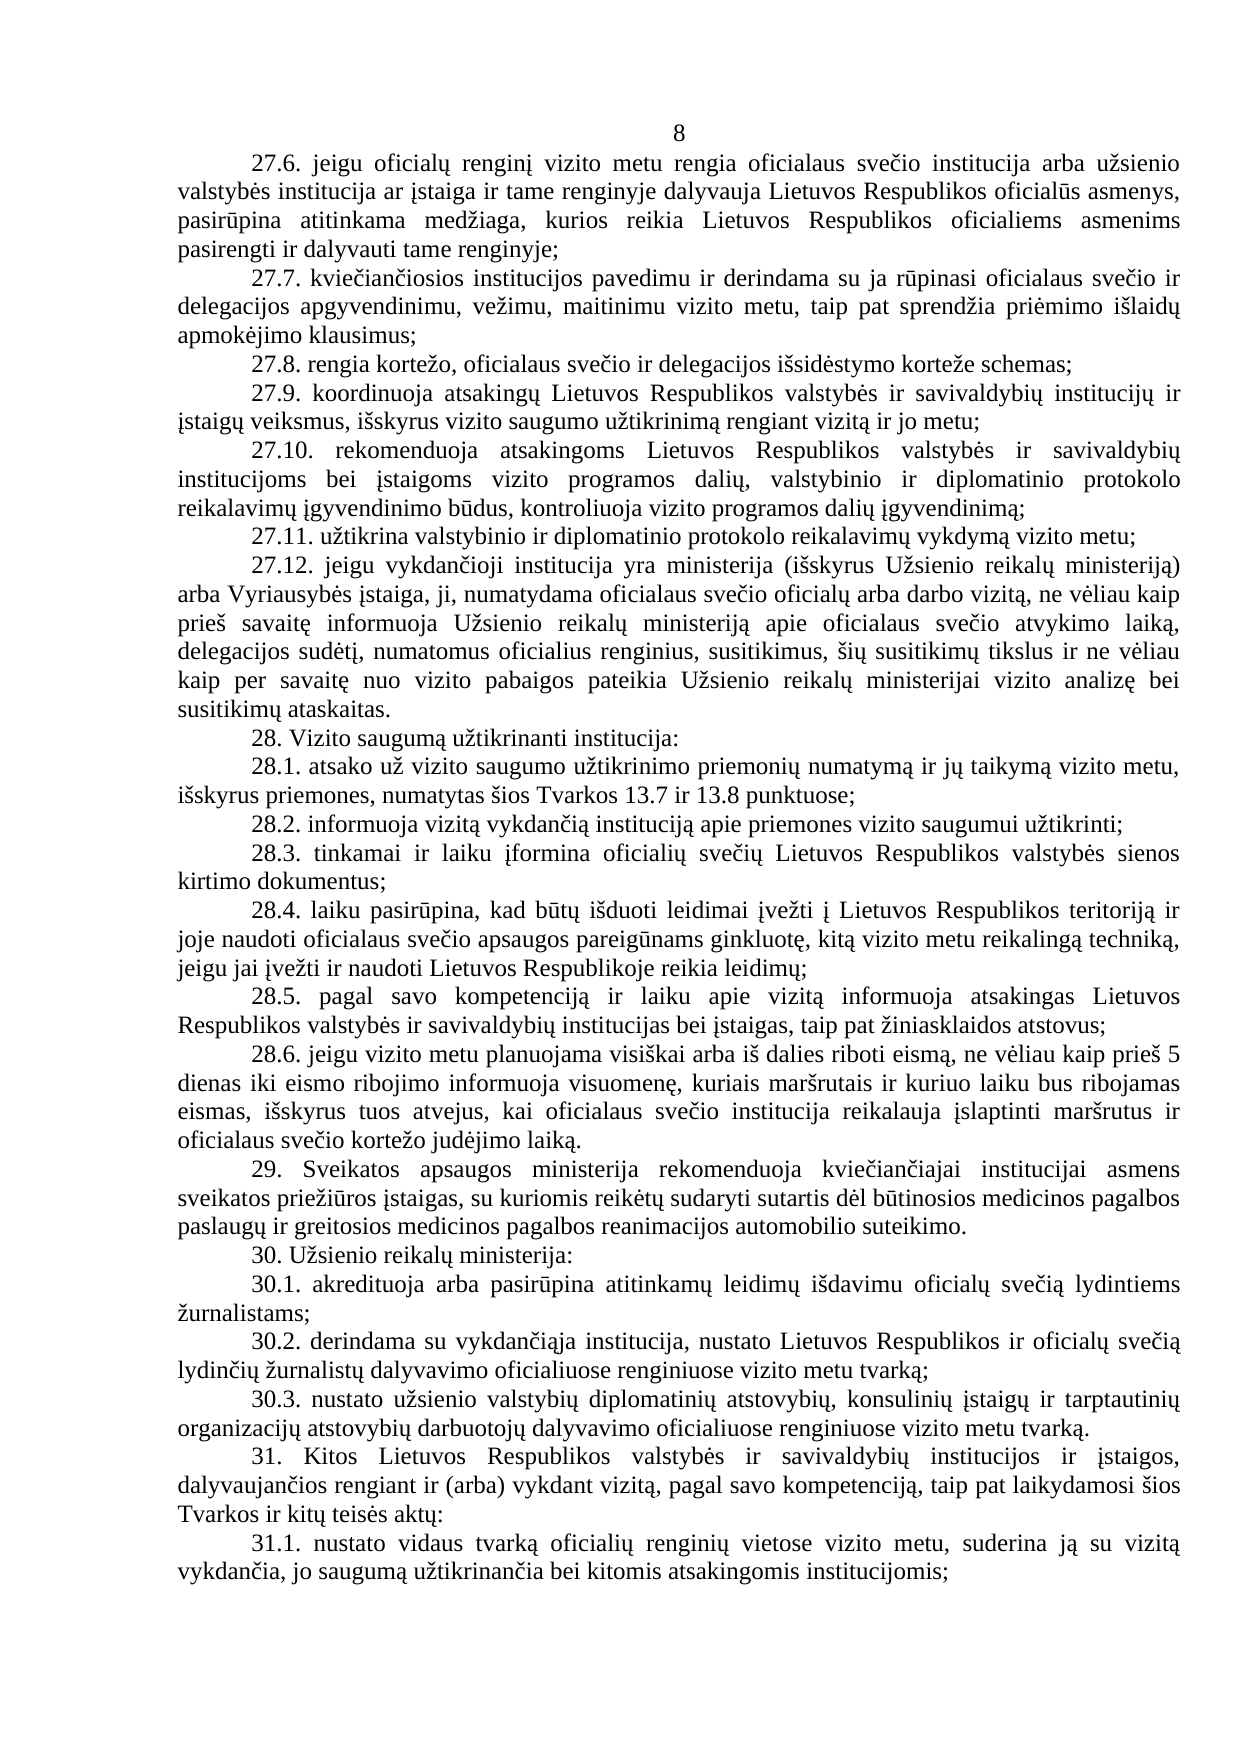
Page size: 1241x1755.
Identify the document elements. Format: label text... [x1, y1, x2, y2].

text 27.7. kviečiančiosios institucijos pavedimu ir derindama su ja rūpinasi oficialaus svečio ir delegacijos apgyvendinimu, vežimu, maitinimu vizito metu, taip pat sprendžia priėmimo išlaidų apmokėjimo klausimus; [177, 263, 1181, 349]
text 28.4. laiku pasirūpina, kad būtų išduoti leidimai įvežti į Lietuvos Respublikos teritoriją ir joje naudoti oficialaus svečio apsaugos pareigūnams ginkluotę, kitą vizito metu reikalingą techniką, jeigu jai įvežti ir naudoti Lietuvos Respublikoje reikia leidimų; [177, 895, 1181, 981]
text 27.6. jeigu oficialų renginį vizito metu rengia oficialaus svečio institucija arba užsienio valstybės institucija ar įstaiga ir tame renginyje dalyvauja Lietuvos Respublikos oficialūs asmenys, pasirūpina atitinkama medžiaga, kurios reikia Lietuvos Respublikos oficialiems asmenims pasirengti ir dalyvauti tame renginyje; [177, 148, 1181, 263]
text 28.5. pagal savo kompetenciją ir laiku apie vizitą informuoja atsakingas Lietuvos Respublikos valstybės ir savivaldybių institucijas bei įstaigas, taip pat žiniasklaidos atstovus; [177, 981, 1181, 1039]
text 29. Sveikatos apsaugos ministerija rekomenduoja kviečiančiajai institucijai asmens sveikatos priežiūros įstaigas, su kuriomis reikėtų sudaryti sutartis dėl būtinosios medicinos pagalbos paslaugų ir greitosios medicinos pagalbos reanimacijos automobilio suteikimo. [177, 1154, 1181, 1240]
text 27.8. rengia kortežo, oficialaus svečio ir delegacijos išsidėstymo korteže schemas; [177, 349, 1181, 378]
text 30. Užsienio reikalų ministerija: [177, 1240, 1181, 1269]
text 28.2. informuoja vizitą vykdančią instituciją apie priemones vizito saugumui užtikrinti; [177, 809, 1181, 838]
text 27.11. užtikrina valstybinio ir diplomatinio protokolo reikalavimų vykdymą vizito metu; [177, 521, 1181, 550]
text 30.1. akredituoja arba pasirūpina atitinkamų leidimų išdavimu oficialų svečią lydintiems žurnalistams; [177, 1269, 1181, 1326]
text 28.1. atsako už vizito saugumo užtikrinimo priemonių numatymą ir jų taikymą vizito metu, išskyrus priemones, numatytas šios Tvarkos 13.7 ir 13.8 punktuose; [177, 751, 1181, 809]
text 27.10. rekomenduoja atsakingoms Lietuvos Respublikos valstybės ir savivaldybių institucijoms bei įstaigoms vizito programos dalių, valstybinio ir diplomatinio protokolo reikalavimų įgyvendinimo būdus, kontroliuoja vizito programos dalių įgyvendinimą; [177, 435, 1181, 521]
text 27.9. koordinuoja atsakingų Lietuvos Respublikos valstybės ir savivaldybių institucijų ir įstaigų veiksmus, išskyrus vizito saugumo užtikrinimą rengiant vizitą ir jo metu; [177, 378, 1181, 435]
text 30.3. nustato užsienio valstybių diplomatinių atstovybių, konsulinių įstaigų ir tarptautinių organizacijų atstovybių darbuotojų dalyvavimo oficialiuose renginiuose vizito metu tvarką. [177, 1384, 1181, 1441]
text 28.6. jeigu vizito metu planuojama visiškai arba iš dalies riboti eismą, ne vėliau kaip prieš 5 dienas iki eismo ribojimo informuoja visuomenę, kuriais maršrutais ir kuriuo laiku bus ribojamas eismas, išskyrus tuos atvejus, kai oficialaus svečio institucija reikalauja įslaptinti maršrutus ir oficialaus svečio kortežo judėjimo laiką. [177, 1039, 1181, 1154]
text 28.3. tinkamai ir laiku įformina oficialių svečių Lietuvos Respublikos valstybės sienos kirtimo dokumentus; [177, 838, 1181, 895]
text 27.12. jeigu vykdančioji institucija yra ministerija (išskyrus Užsienio reikalų ministeriją) arba Vyriausybės įstaiga, ji, numatydama oficialaus svečio oficialų arba darbo vizitą, ne vėliau kaip prieš savaitę informuoja Užsienio reikalų ministeriją apie oficialaus svečio atvykimo laiką, delegacijos sudėtį, numatomus oficialius renginius, susitikimus, šių susitikimų tikslus ir ne vėliau kaip per savaitę nuo vizito pabaigos pateikia Užsienio reikalų ministerijai vizito analizę bei susitikimų ataskaitas. [177, 550, 1181, 723]
text 31.1. nustato vidaus tvarką oficialių renginių vietose vizito metu, suderina ją su vizitą vykdančia, jo saugumą užtikrinančia bei kitomis atsakingomis institucijomis; [177, 1528, 1181, 1585]
text 30.2. derindama su vykdančiąja institucija, nustato Lietuvos Respublikos ir oficialų svečią lydinčių žurnalistų dalyvavimo oficialiuose renginiuose vizito metu tvarką; [177, 1326, 1181, 1384]
text 31. Kitos Lietuvos Respublikos valstybės ir savivaldybių institucijos ir įstaigos, dalyvaujančios rengiant ir (arba) vykdant vizitą, pagal savo kompetenciją, taip pat laikydamosi šios Tvarkos ir kitų teisės aktų: [177, 1441, 1181, 1528]
text 28. Vizito saugumą užtikrinanti institucija: [177, 723, 1181, 751]
